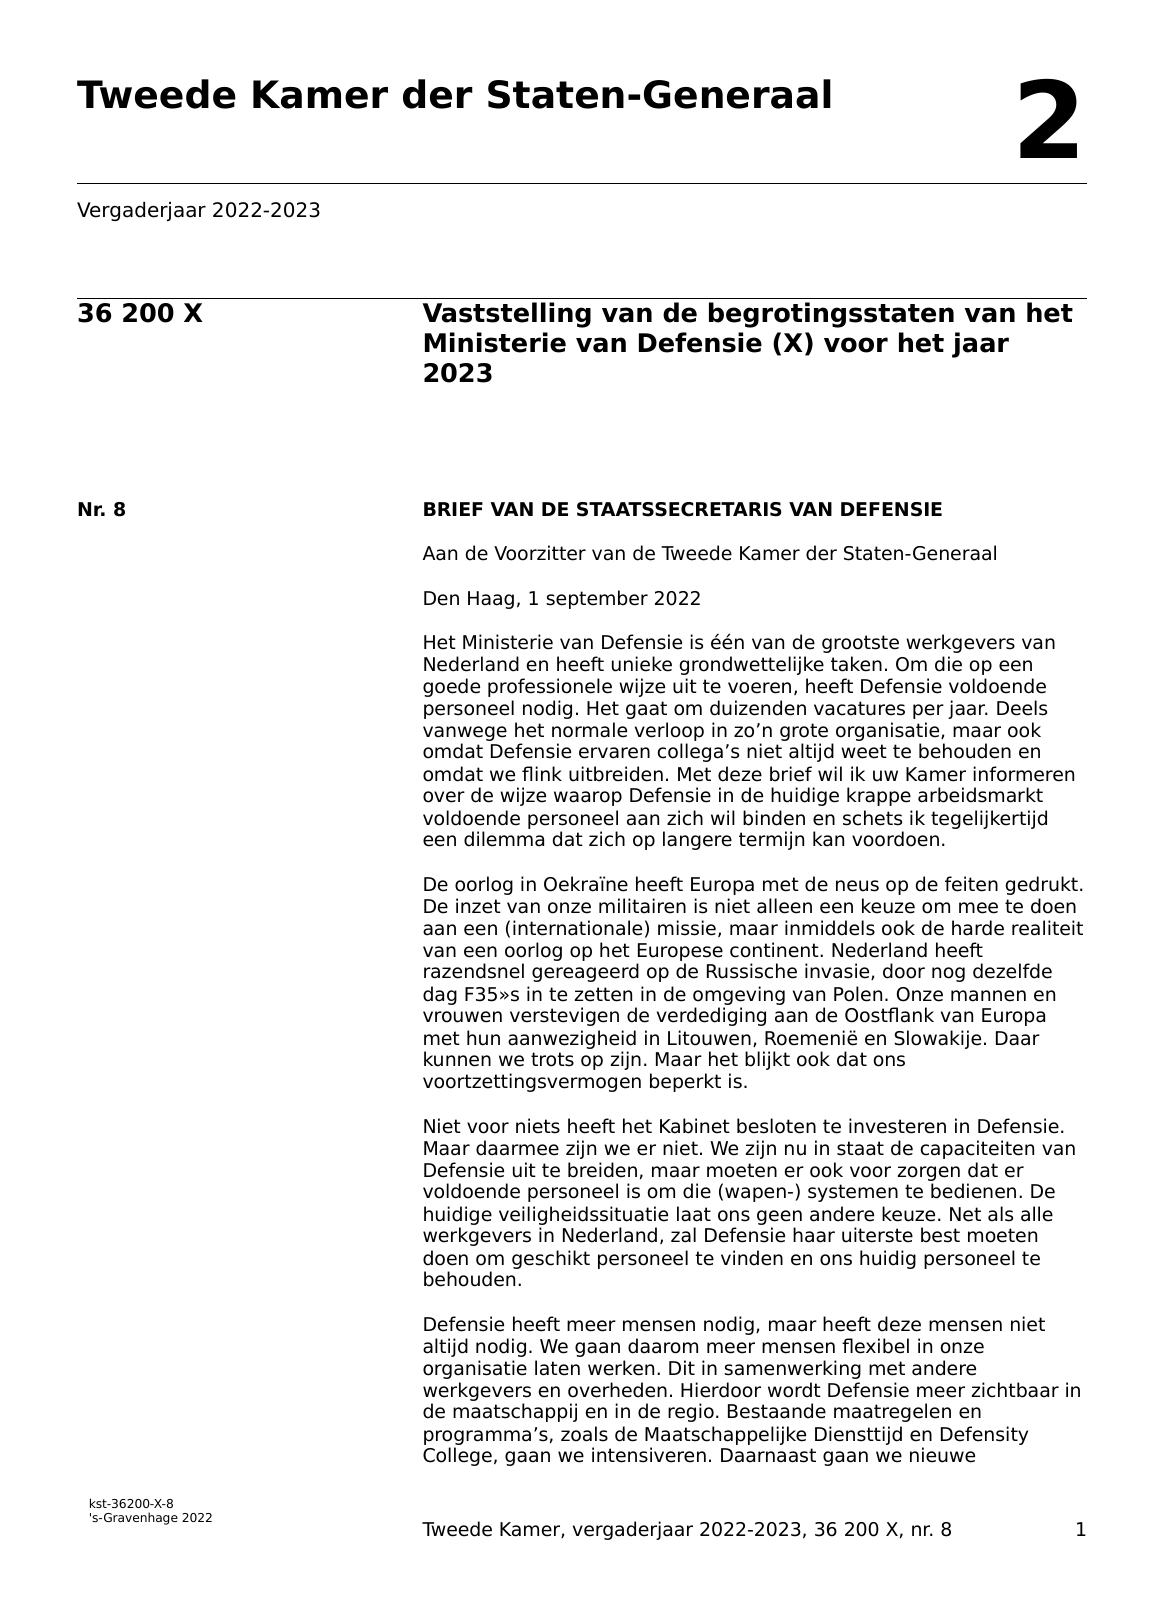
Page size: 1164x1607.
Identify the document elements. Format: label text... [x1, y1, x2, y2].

table_header Tweede Kamer der Staten-Generaal [77, 59, 886, 183]
text Den Haag, 1 september 2022 [422, 587, 1087, 609]
table_cell Vergaderjaar 2022-2023 [77, 184, 1087, 298]
text Aan de Voorzitter van de Tweede Kamer der Staten-Generaal [422, 543, 1087, 565]
text kst-36200-X-8 [88, 1497, 323, 1511]
text Defensie heeft meer mensen nodig, maar heeft deze mensen niet altijd nodig. We gaan daarom meer mensen flexibel in onze organisatie laten werken. Dit in samenwerking met andere werkgevers en overheden. Hierdoor wordt Defensie meer zichtbaar in de maatschappij en in de regio. Bestaande maatregelen en programma’s, zoals de Maatschappelijke Diensttijd en Defensity College, gaan we intensiveren. Daarnaast gaan we nieuwe [422, 1313, 1087, 1467]
subtitle Nr. 8 BRIEF VAN DE STAATSSECRETARIS VAN DEFENSIE [77, 499, 1087, 521]
text De oorlog in Oekraïne heeft Europa met de neus op de feiten gedrukt. De inzet van onze militairen is niet alleen een keuze om mee te doen aan een (internationale) missie, maar inmiddels ook de harde realiteit van een oorlog op het Europese continent. Nederland heeft razendsnel gereageerd op de Russische invasie, door nog dezelfde dag F35»s in te zetten in de omgeving van Polen. Onze mannen en vrouwen verstevigen de verdediging aan de Oostflank van Europa met hun aanwezigheid in Litouwen, Roemenië en Slowakije. Daar kunnen we trots op zijn. Maar het blijkt ook dat ons voortzettingsvermogen beperkt is. [422, 873, 1087, 1093]
subtitle 36 200 X Vaststelling van de begrotingsstaten van het Ministerie van Defensie (X) voor het jaar 2023 [77, 299, 1087, 388]
text Niet voor niets heeft het Kabinet besloten te investeren in Defensie. Maar daarmee zijn we er niet. We zijn nu in staat de capaciteiten van Defensie uit te breiden, maar moeten er ook voor zorgen dat er voldoende personeel is om die (wapen-) systemen te bedienen. De huidige veiligheidssituatie laat ons geen andere keuze. Net als alle werkgevers in Nederland, zal Defensie haar uiterste best moeten doen om geschikt personeel te vinden en ons huidig personeel te behouden. [422, 1116, 1087, 1291]
text 's-Gravenhage 2022 [88, 1511, 323, 1525]
text Het Ministerie van Defensie is één van de grootste werkgevers van Nederland en heeft unieke grondwettelijke taken. Om die op een goede professionele wijze uit te voeren, heeft Defensie voldoende personeel nodig. Het gaat om duizenden vacatures per jaar. Deels vanwege het normale verloop in zo’n grote organisatie, maar ook omdat Defensie ervaren collega’s niet altijd weet te behouden en omdat we flink uitbreiden. Met deze brief wil ik uw Kamer informeren over de wijze waarop Defensie in de huidige krappe arbeidsmarkt voldoende personeel aan zich wil binden en schets ik tegelijkertijd een dilemma dat zich op langere termijn kan voordoen. [422, 632, 1087, 851]
table_header 2 [886, 59, 1087, 183]
